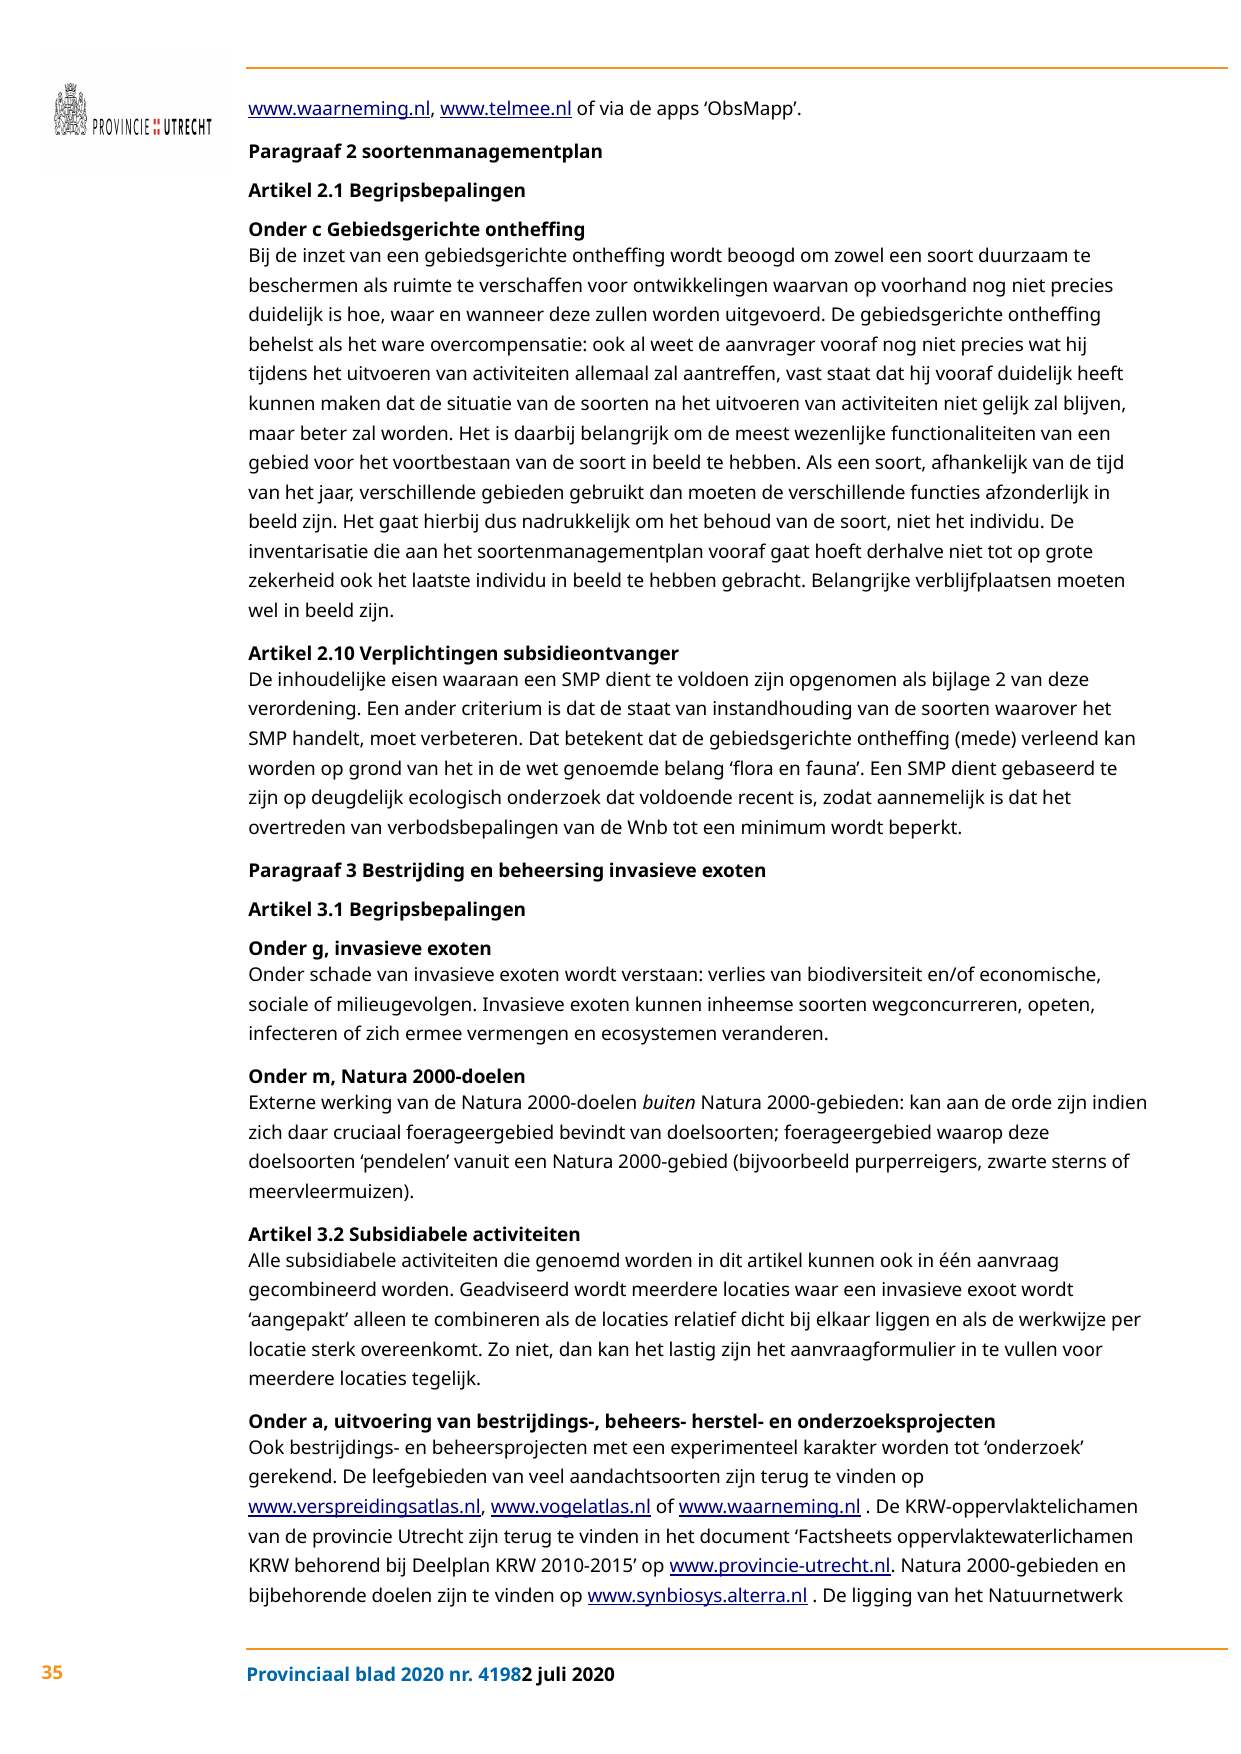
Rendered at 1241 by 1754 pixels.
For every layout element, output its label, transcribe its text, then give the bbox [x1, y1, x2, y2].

text Onder schade van invasieve exoten wordt verstaan: verlies van biodiversiteit en/of economische, sociale of milieugevolgen. Invasieve exoten kunnen inheemse soorten wegconcurreren, opeten, infecteren of zich ermee vermengen en ecosystemen veranderen. [248, 961, 1152, 1046]
text Onder m, Natura 2000-doelen [248, 1064, 1152, 1089]
text www.waarneming.nl, www.telmee.nl of via de apps ‘ObsMapp’. [248, 95, 1152, 121]
text Onder a, uitvoering van bestrijdings-, beheers- herstel- en onderzoeksprojecten [248, 1408, 1152, 1434]
text Bij de inzet van een gebiedsgerichte ontheffing wordt beoogd om zowel een soort duurzaam te beschermen als ruimte te verschaffen voor ontwikkelingen waarvan op voorhand nog niet precies duidelijk is hoe, waar en wanneer deze zullen worden uitgevoerd. De gebiedsgerichte ontheffing behelst als het ware overcompensatie: ook al weet de aanvrager vooraf nog niet precies wat hij tijdens het uitvoeren van activiteiten allemaal zal aantreffen, vast staat dat hij vooraf duidelijk heeft kunnen maken dat de situatie van de soorten na het uitvoeren van activiteiten niet gelijk zal blijven, maar beter zal worden. Het is daarbij belangrijk om de meest wezenlijke functionaliteiten van een gebied voor het voortbestaan van de soort in beeld te hebben. Als een soort, afhankelijk van de tijd van het jaar, verschillende gebieden gebruikt dan moeten de verschillende functies afzonderlijk in beeld zijn. Het gaat hierbij dus nadrukkelijk om het behoud van de soort, niet het individu. De inventarisatie die aan het soortenmanagementplan vooraf gaat hoeft derhalve niet tot op grote zekerheid ook het laatste individu in beeld te hebben gebracht. Belangrijke verblijfplaatsen moeten wel in beeld zijn. [248, 242, 1152, 623]
picture [41, 47, 231, 172]
text Artikel 2.10 Verplichtingen subsidieontvanger [248, 640, 1152, 666]
text Alle subsidiabele activiteiten die genoemd worden in dit artikel kunnen ook in één aanvraag gecombineerd worden. Geadviseerd wordt meerdere locaties waar een invasieve exoot wordt ‘aangepakt’ alleen te combineren als de locaties relatief dicht bij elkaar liggen en als de werkwijze per locatie sterk overeenkomt. Zo niet, dan kan het lastig zijn het aanvraagformulier in te vullen voor meerdere locaties tegelijk. [248, 1247, 1152, 1391]
text Artikel 2.1 Begripsbepalingen [248, 177, 1152, 203]
text Paragraaf 2 soortenmanagementplan [248, 138, 1152, 164]
text De inhoudelijke eisen waaraan een SMP dient te voldoen zijn opgenomen als bijlage 2 van deze verordening. Een ander criterium is dat de staat van instandhouding van de soorten waarover het SMP handelt, moet verbeteren. Dat betekent dat de gebiedsgerichte ontheffing (mede) verleend kan worden op grond van het in de wet genoemde belang ‘flora en fauna’. Een SMP dient gebaseerd te zijn op deugdelijk ecologisch onderzoek dat voldoende recent is, zodat aannemelijk is dat het overtreden van verbodsbepalingen van de Wnb tot een minimum wordt beperkt. [248, 666, 1152, 840]
text Artikel 3.1 Begripsbepalingen [248, 896, 1152, 922]
text Ook bestrijdings- en beheersprojecten met een experimenteel karakter worden tot ‘onderzoek’ gerekend. De leefgebieden van veel aandachtsoorten zijn terug te vinden op www.verspreidingsatlas.nl, www.vogelatlas.nl of www.waarneming.nl . De KRW-oppervlaktelichamen van de provincie Utrecht zijn terug te vinden in het document ‘Factsheets oppervlaktewaterlichamen KRW behorend bij Deelplan KRW 2010-2015’ op www.provincie-utrecht.nl. Natura 2000-gebieden en bijbehorende doelen zijn te vinden op www.synbiosys.alterra.nl . De ligging van het Natuurnetwerk [248, 1434, 1152, 1608]
text Onder c Gebiedsgerichte ontheffing [248, 216, 1152, 242]
text Externe werking van de Natura 2000-doelen buiten Natura 2000-gebieden: kan aan de orde zijn indien zich daar cruciaal foerageergebied bevindt van doelsoorten; foerageergebied waarop deze doelsoorten ‘pendelen’ vanuit een Natura 2000-gebied (bijvoorbeeld purperreigers, zwarte sterns of meervleermuizen). [248, 1089, 1152, 1204]
text Paragraaf 3 Bestrijding en beheersing invasieve exoten [248, 857, 1152, 883]
text Onder g, invasieve exoten [248, 936, 1152, 961]
text Artikel 3.2 Subsidiabele activiteiten [248, 1221, 1152, 1247]
